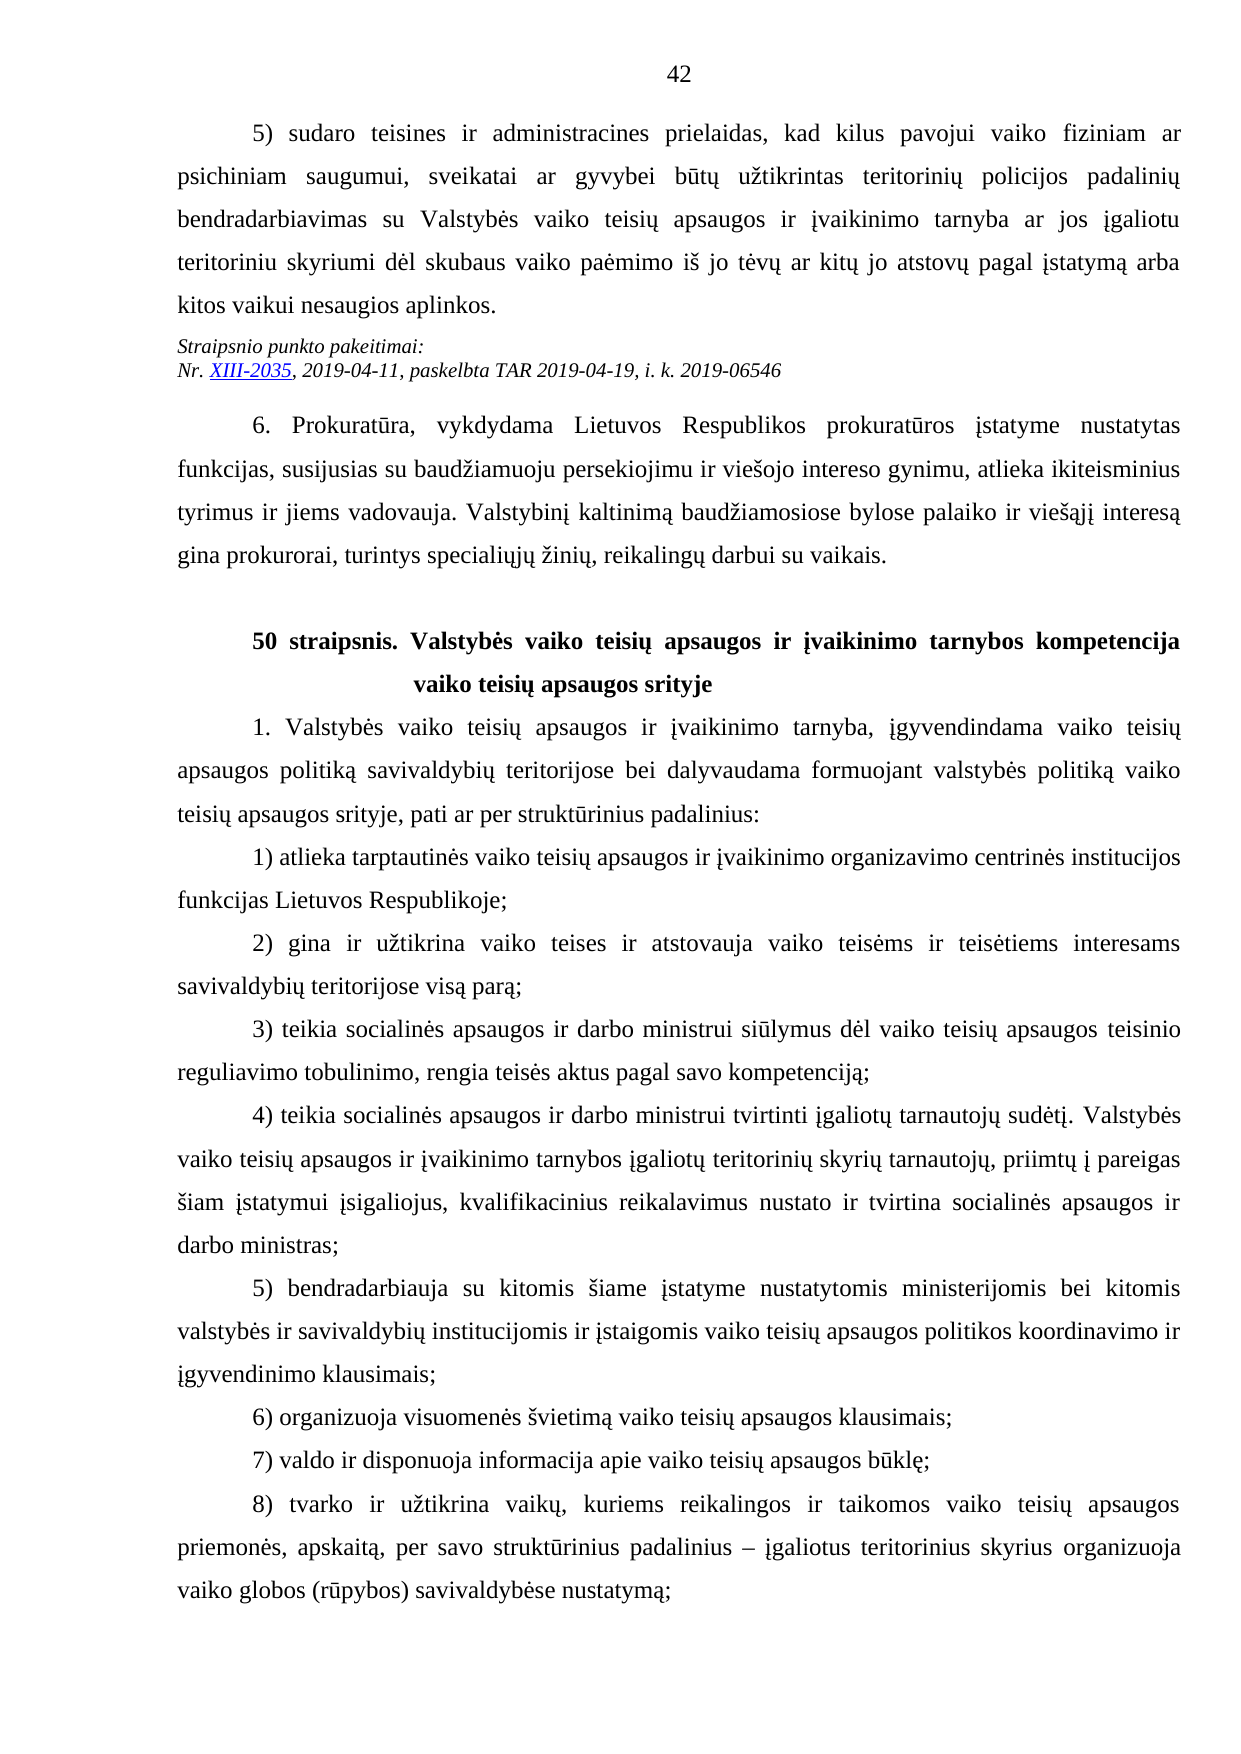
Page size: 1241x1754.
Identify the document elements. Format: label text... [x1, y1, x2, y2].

text 7) valdo ir disponuoja informacija apie vaiko teisių apsaugos būklę; [177, 1446, 1181, 1474]
text 2) gina ir užtikrina vaiko teises ir atstovauja vaiko teisėms ir teisėtiems interesams savivaldybių teritorijose visą parą; [177, 928, 1181, 1000]
text 8) tvarko ir užtikrina vaikų, kuriems reikalingos ir taikomos vaiko teisių apsaugos priemonės, apskaitą, per savo struktūrinius padalinius – įgaliotus teritorinius skyrius organizuoja vaiko globos (rūpybos) savivaldybėse nustatymą; [177, 1489, 1181, 1604]
text 50 straipsnis. Valstybės vaiko teisių apsaugos ir įvaikinimo tarnybos kompetencija vaiko teisių apsaugos srityje [252, 626, 1181, 698]
text 5) sudaro teisines ir administracines prielaidas, kad kilus pavojui vaiko fiziniam ar psichiniam saugumui, sveikatai ar gyvybei būtų užtikrintas teritorinių policijos padalinių bendradarbiavimas su Valstybės vaiko teisių apsaugos ir įvaikinimo tarnyba ar jos įgaliotu teritoriniu skyriumi dėl skubaus vaiko paėmimo iš jo tėvų ar kitų jo atstovų pagal įstatymą arba kitos vaikui nesaugios aplinkos. [177, 118, 1181, 319]
text 6) organizuoja visuomenės švietimą vaiko teisių apsaugos klausimais; [177, 1402, 1181, 1431]
text Nr. XIII-2035, 2019-04-11, paskelbta TAR 2019-04-19, i. k. 2019-06546 [177, 358, 1181, 382]
text 6. Prokuratūra, vykdydama Lietuvos Respublikos prokuratūros įstatyme nustatytas funkcijas, susijusias su baudžiamuoju persekiojimu ir viešojo intereso gynimu, atlieka ikiteisminius tyrimus ir jiems vadovauja. Valstybinį kaltinimą baudžiamosiose bylose palaiko ir viešąjį interesą gina prokurorai, turintys specialiųjų žinių, reikalingų darbui su vaikais. [177, 411, 1181, 569]
text 1) atlieka tarptautinės vaiko teisių apsaugos ir įvaikinimo organizavimo centrinės institucijos funkcijas Lietuvos Respublikoje; [177, 842, 1181, 914]
text 4) teikia socialinės apsaugos ir darbo ministrui tvirtinti įgaliotų tarnautojų sudėtį. Valstybės vaiko teisių apsaugos ir įvaikinimo tarnybos įgaliotų teritorinių skyrių tarnautojų, priimtų į pareigas šiam įstatymui įsigaliojus, kvalifikacinius reikalavimus nustato ir tvirtina socialinės apsaugos ir darbo ministras; [177, 1101, 1181, 1259]
text Straipsnio punkto pakeitimai: [177, 334, 1181, 358]
text 5) bendradarbiauja su kitomis šiame įstatyme nustatytomis ministerijomis bei kitomis valstybės ir savivaldybių institucijomis ir įstaigomis vaiko teisių apsaugos politikos koordinavimo ir įgyvendinimo klausimais; [177, 1273, 1181, 1388]
text 3) teikia socialinės apsaugos ir darbo ministrui siūlymus dėl vaiko teisių apsaugos teisinio reguliavimo tobulinimo, rengia teisės aktus pagal savo kompetenciją; [177, 1014, 1181, 1086]
text 1. Valstybės vaiko teisių apsaugos ir įvaikinimo tarnyba, įgyvendindama vaiko teisių apsaugos politiką savivaldybių teritorijose bei dalyvaudama formuojant valstybės politiką vaiko teisių apsaugos srityje, pati ar per struktūrinius padalinius: [177, 712, 1181, 827]
